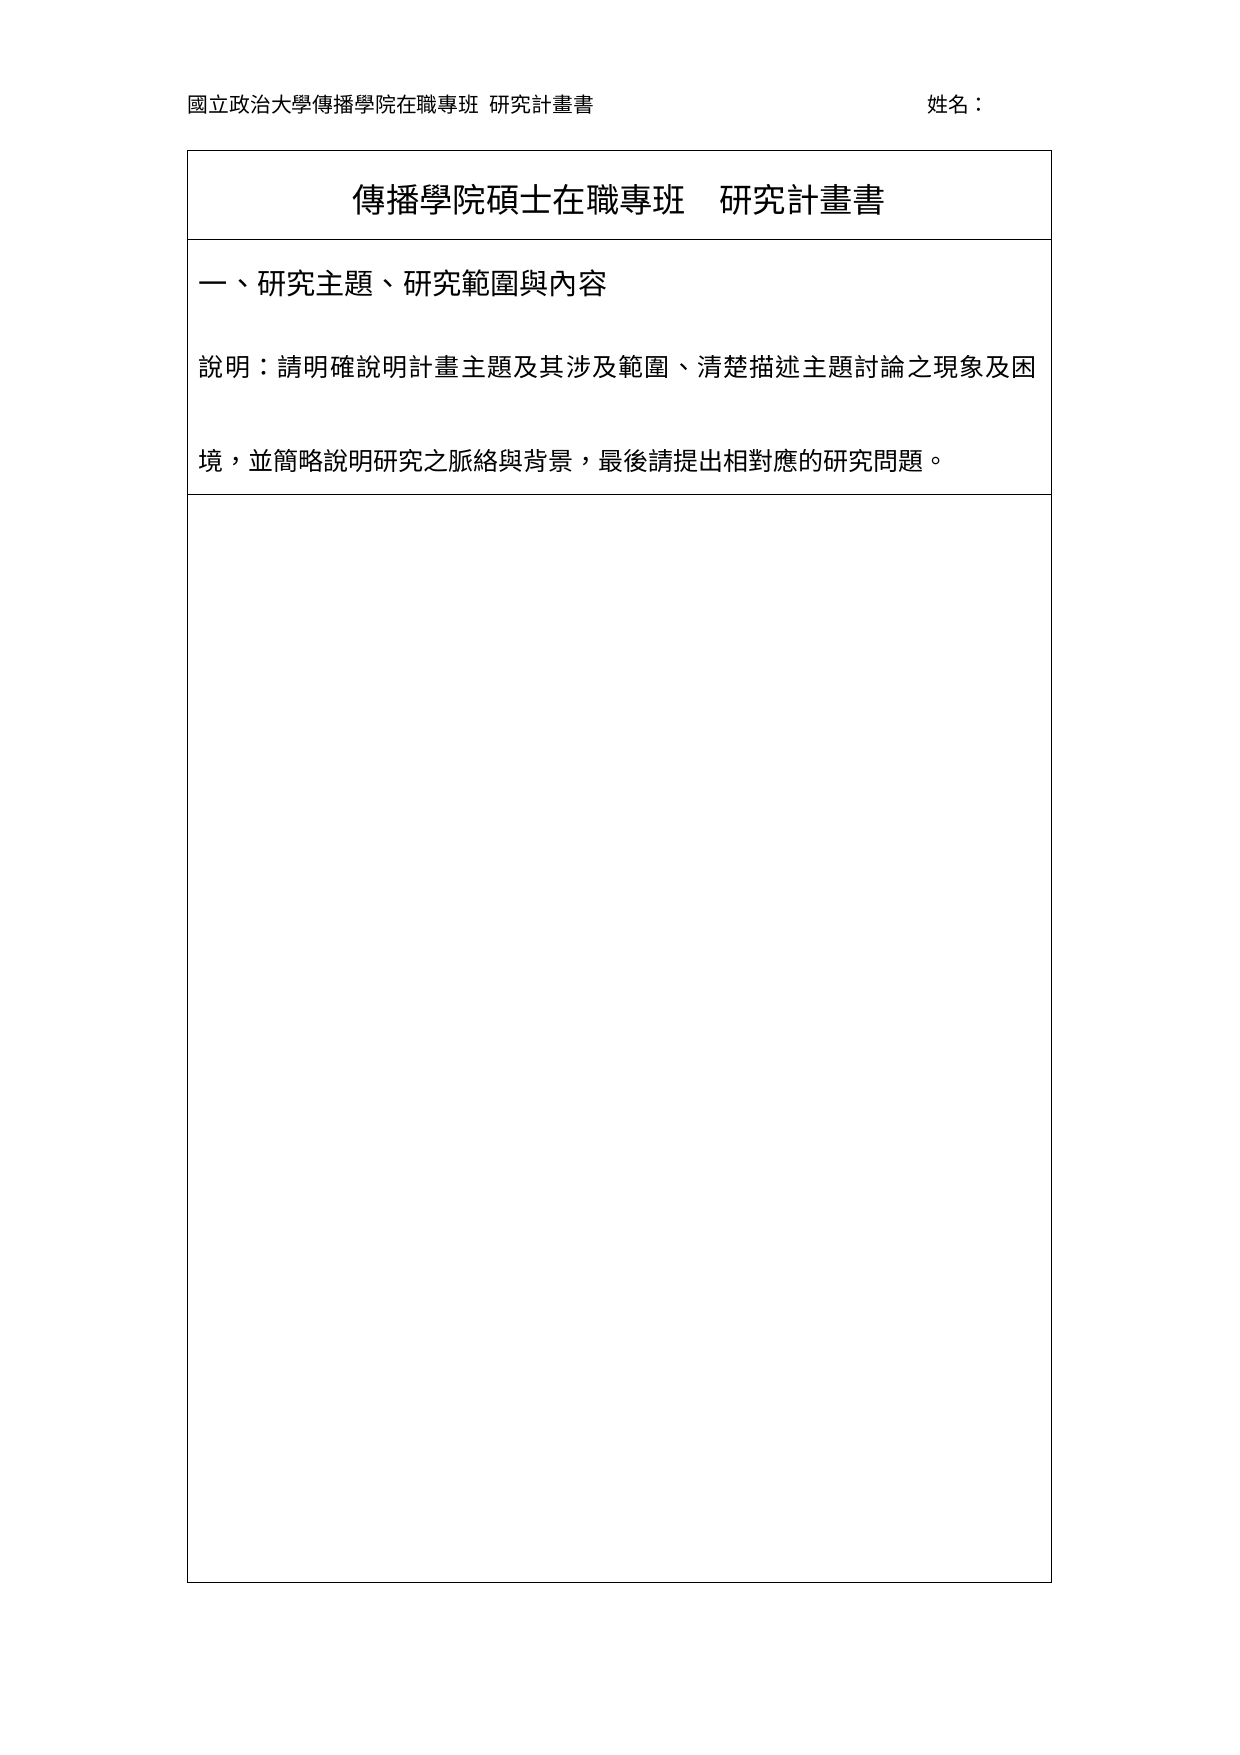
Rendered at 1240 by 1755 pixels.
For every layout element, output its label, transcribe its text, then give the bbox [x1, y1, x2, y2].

table_cell [188, 495, 1051, 1582]
table_cell 一、研究主題、研究範圍與內容 說明：請明確說明計畫主題及其涉及範圍、清楚描述主題討論之現象及困境，並簡略說明研究之脈絡與背景，最後請提出相對應的研究問題。 [188, 240, 1051, 494]
table_header 傳播學院碩士在職專班 研究計畫書 [188, 151, 1051, 239]
